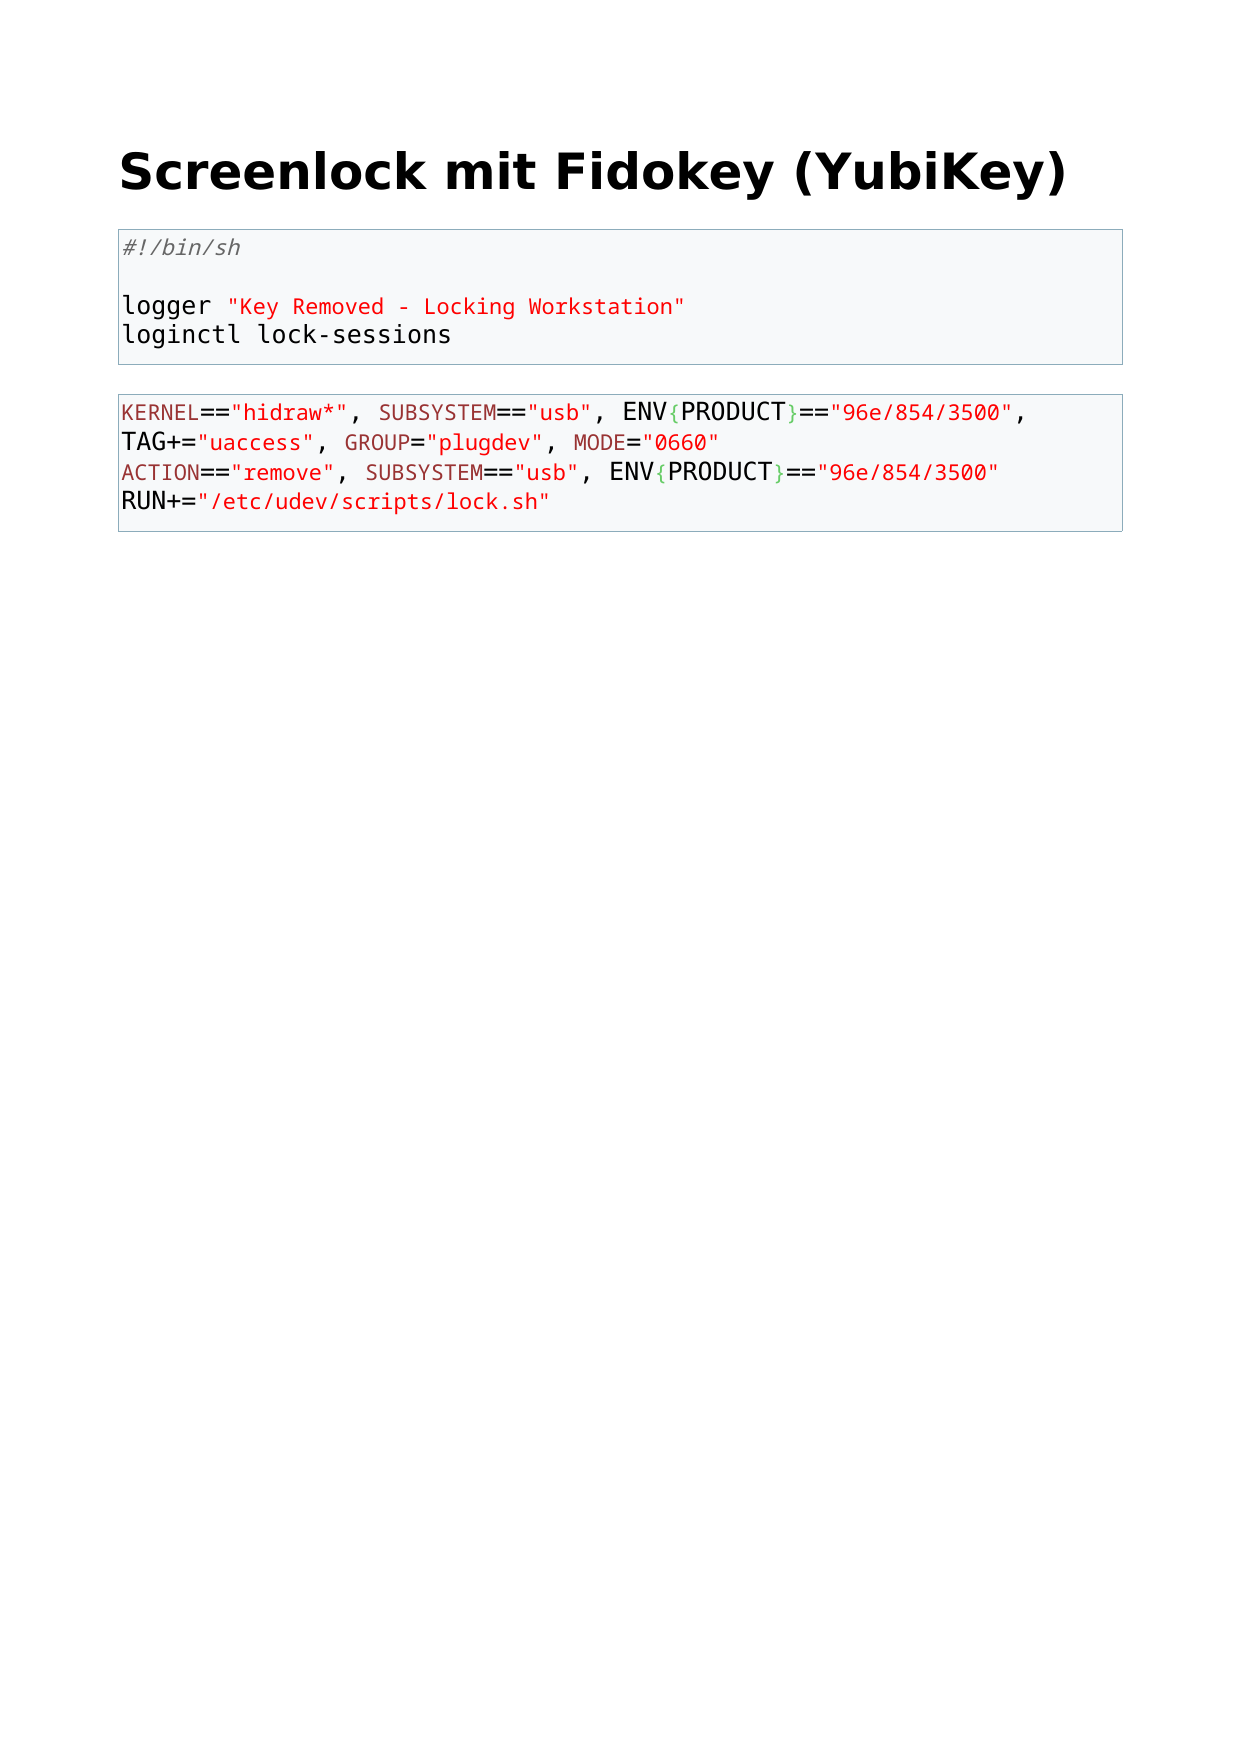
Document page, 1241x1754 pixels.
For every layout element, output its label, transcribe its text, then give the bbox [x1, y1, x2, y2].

subtitle Screenlock mit Fidokey (YubiKey) [118, 143, 1122, 201]
table_header KERNEL=="hidraw*", SUBSYSTEM=="usb", ENV{PRODUCT}=="96e/854/3500", TAG+="uaccess", GROUP="plugdev", MODE="0660" ACTION=="remove", SUBSYSTEM=="usb", ENV{PRODUCT}=="96e/854/3500" RUN+="/etc/udev/scripts/lock.sh" [119, 395, 1122, 531]
table_header #!/bin/sh logger "Key Removed - Locking Workstation" loginctl lock-sessions [119, 230, 1122, 364]
